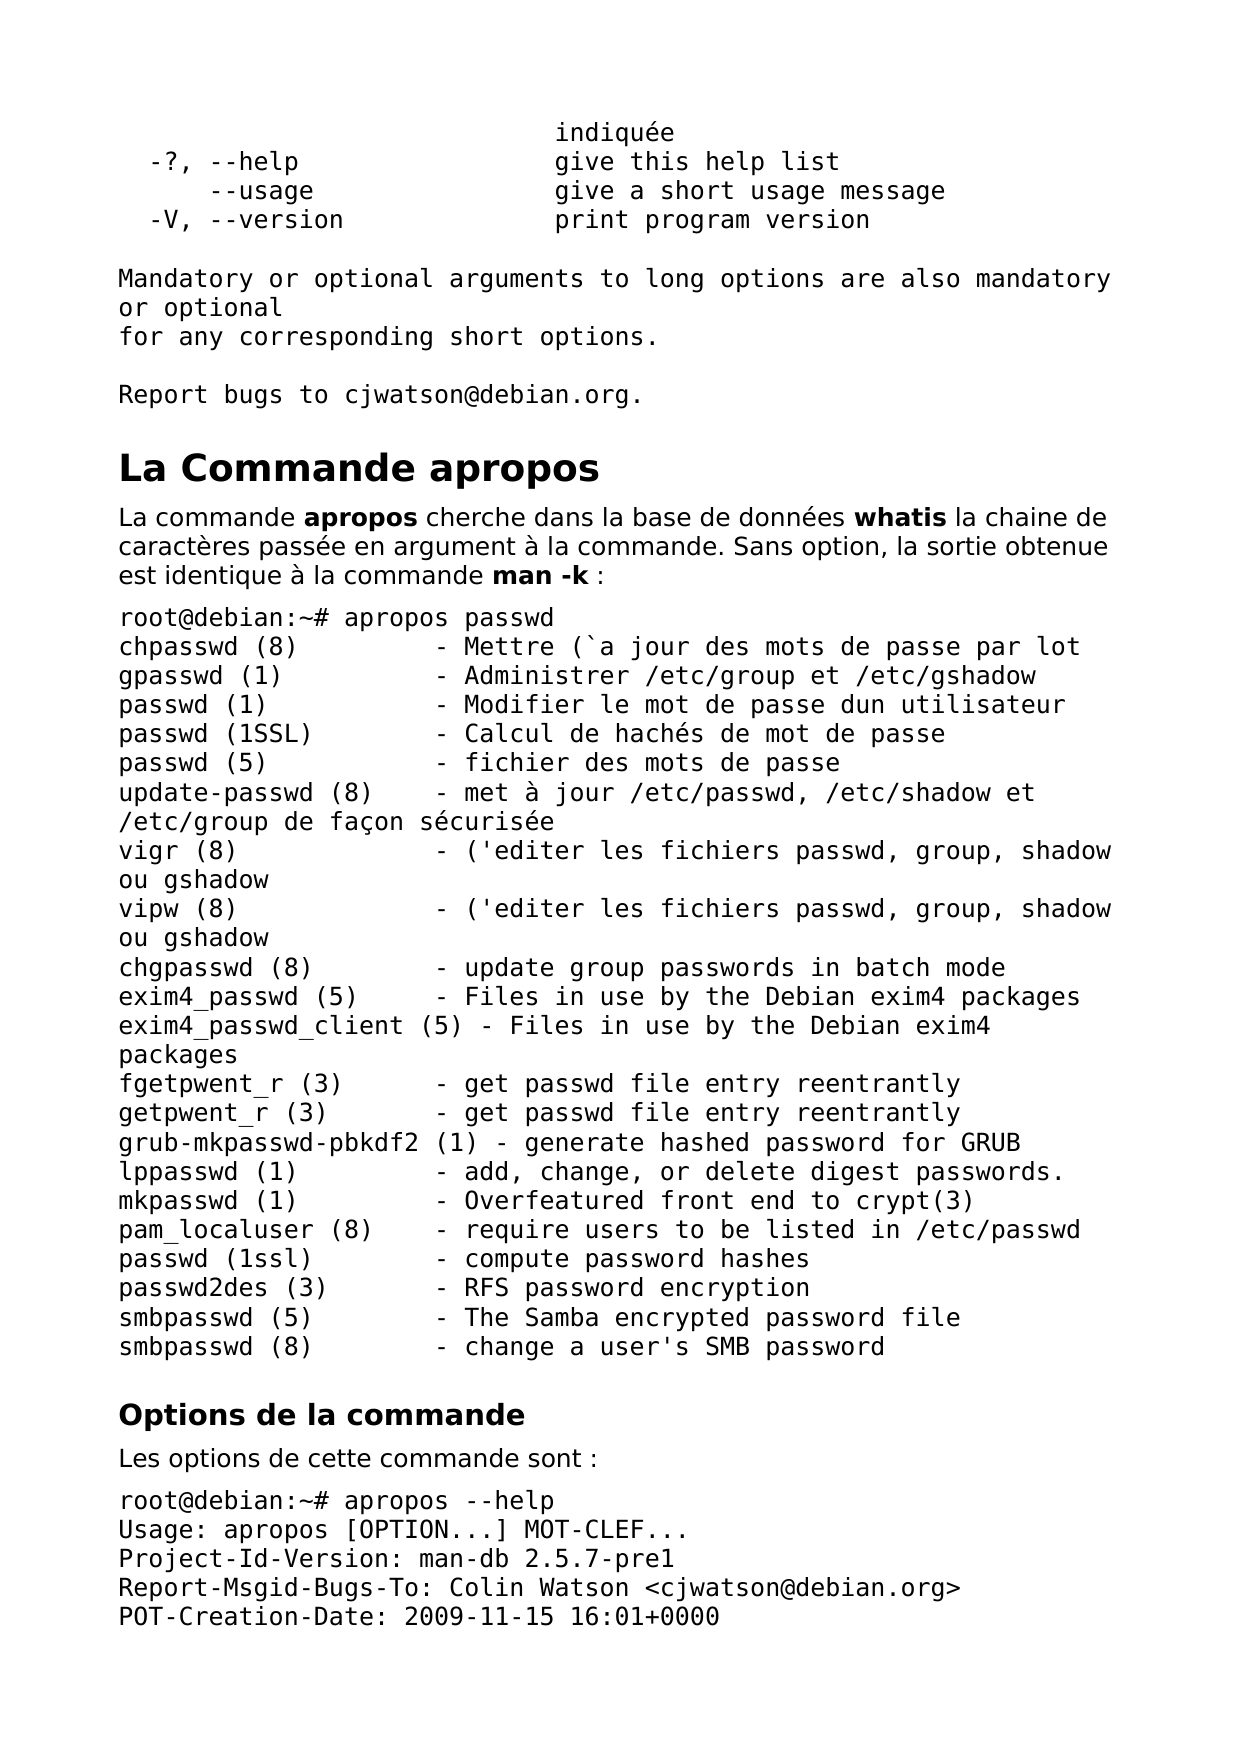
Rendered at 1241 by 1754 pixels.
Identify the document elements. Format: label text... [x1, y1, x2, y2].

text root@debian:~# apropos passwd chpasswd (8) - Mettre (`a jour des mots de passe par lot gpasswd (1) - Administrer /etc/group et /etc/gshadow passwd (1) - Modifier le mot de passe dun utilisateur passwd (1SSL) - Calcul de hachés de mot de passe passwd (5) - fichier des mots de passe update-passwd (8) - met à jour /etc/passwd, /etc/shadow et /etc/group de façon sécurisée vigr (8) - ('editer les fichiers passwd, group, shadow ou gshadow vipw (8) - ('editer les fichiers passwd, group, shadow ou gshadow chgpasswd (8) - update group passwords in batch mode exim4_passwd (5) - Files in use by the Debian exim4 packages exim4_passwd_client (5) - Files in use by the Debian exim4 packages fgetpwent_r (3) - get passwd file entry reentrantly getpwent_r (3) - get passwd file entry reentrantly grub-mkpasswd-pbkdf2 (1) - generate hashed password for GRUB lppasswd (1) - add, change, or delete digest passwords. mkpasswd (1) - Overfeatured front end to crypt(3) pam_localuser (8) - require users to be listed in /etc/passwd passwd (1ssl) - compute password hashes passwd2des (3) - RFS password encryption smbpasswd (5) - The Samba encrypted password file smbpasswd (8) - change a user's SMB password [118, 603, 1122, 1361]
text Les options de cette commande sont : [118, 1444, 1122, 1473]
text La commande apropos cherche dans la base de données whatis la chaine de caractères passée en argument à la commande. Sans option, la sortie obtenue est identique à la commande man -k : [118, 503, 1122, 590]
text indiquée -?, --help give this help list --usage give a short usage message -V, --version print program version Mandatory or optional arguments to long options are also mandatory or optional for any corresponding short options. Report bugs to cjwatson@debian.org. [118, 118, 1122, 410]
text root@debian:~# apropos --help Usage: apropos [OPTION...] MOT-CLEF... Project-Id-Version: man-db 2.5.7-pre1 Report-Msgid-Bugs-To: Colin Watson <cjwatson@debian.org> POT-Creation-Date: 2009-11-15 16:01+0000 [118, 1486, 1122, 1632]
subtitle La Commande apropos [118, 447, 1122, 490]
subtitle Options de la commande [118, 1398, 1122, 1432]
